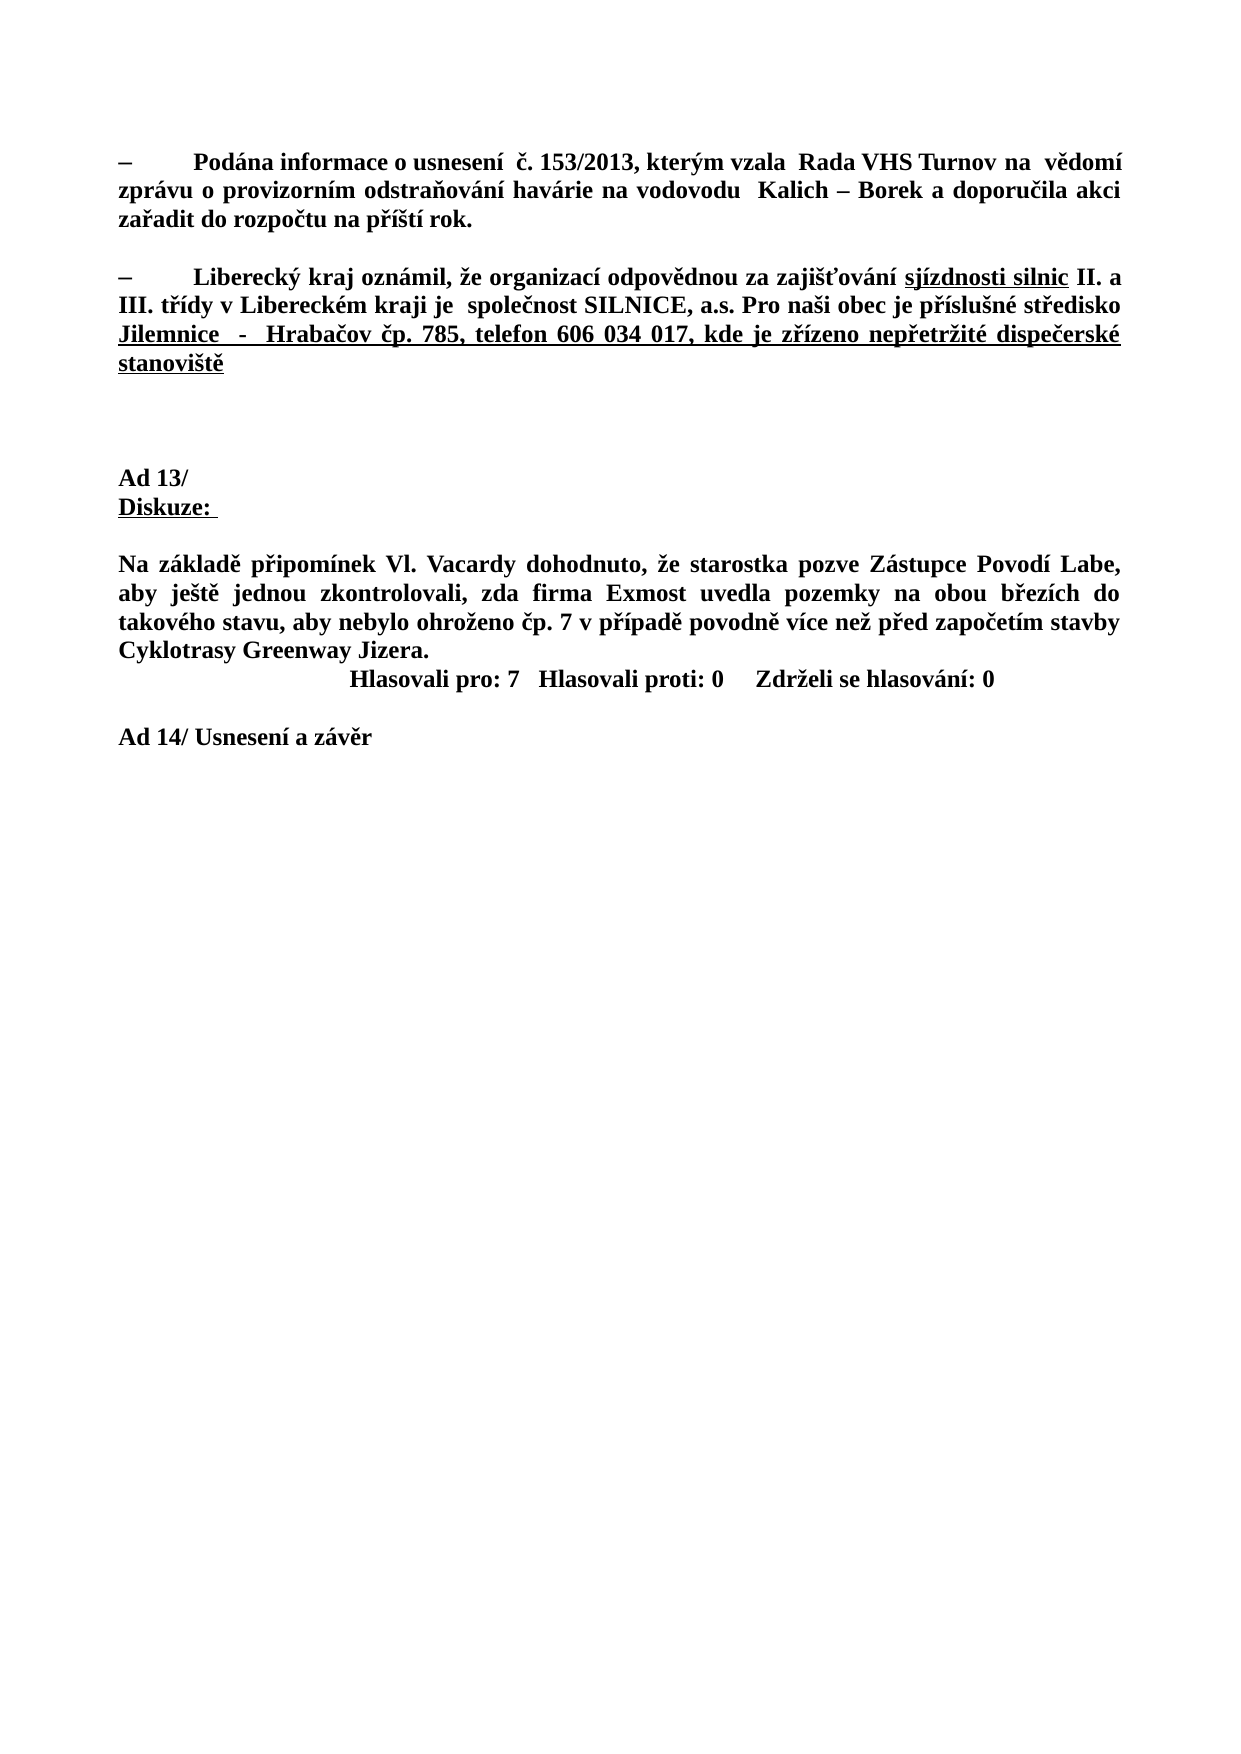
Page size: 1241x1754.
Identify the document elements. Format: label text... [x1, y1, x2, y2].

text Diskuze: [118, 492, 1122, 521]
text Na základě připomínek Vl. Vacardy dohodnuto, že starostka pozve Zástupce Povodí Labe, aby ještě jednou zkontrolovali, zda firma Exmost uvedla pozemky na obou březích do takového stavu, aby nebylo ohroženo čp. 7 v případě povodně více než před započetím stavby Cyklotrasy Greenway Jizera. [118, 549, 1122, 664]
text Hlasovali pro: 7 Hlasovali proti: 0 Zdrželi se hlasování: 0 [118, 664, 1122, 693]
text Ad 13/ [118, 463, 1122, 492]
text Ad 14/ Usnesení a závěr [118, 722, 1122, 751]
list Liberecký kraj oznámil, že organizací odpovědnou za zajišťování sjízdnosti silnic II. a III. třídy v Libereckém kraji je společnost SILNICE, a.s. Pro naši obec je příslušné středisko Jilemnice - Hrabačov čp. 785, telefon 606 034 017, kde je zřízeno nepřetržité dispečerské stanoviště [118, 262, 1122, 377]
list Podána informace o usnesení č. 153/2013, kterým vzala Rada VHS Turnov na vědomí zprávu o provizorním odstraňování havárie na vodovodu Kalich – Borek a doporučila akci zařadit do rozpočtu na příští rok. [118, 147, 1122, 233]
